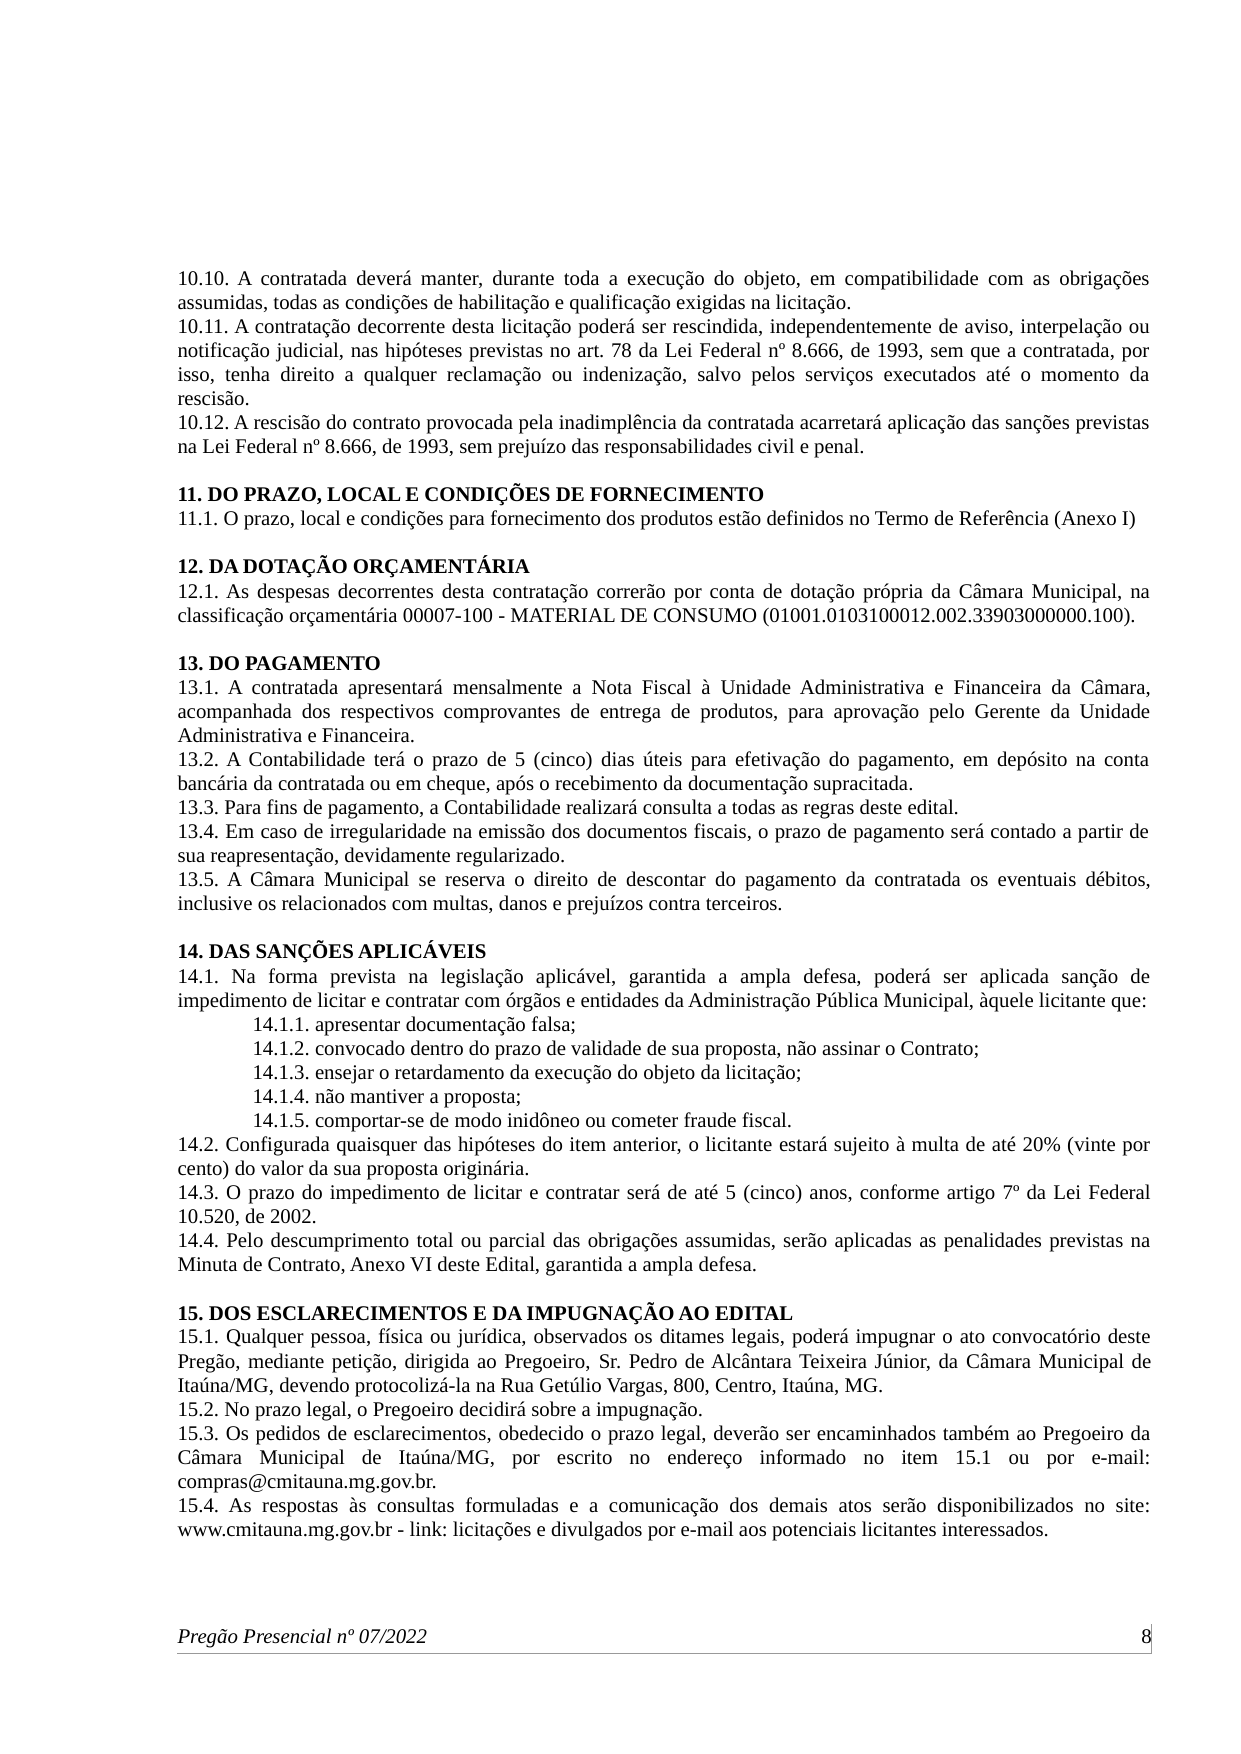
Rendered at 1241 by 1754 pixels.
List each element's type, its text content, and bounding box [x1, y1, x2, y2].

text 10.12. A rescisão do contrato provocada pela inadimplência da contratada acarretará aplicação das sanções previstas na Lei Federal nº 8.666, de 1993, sem prejuízo das responsabilidades civil e penal. [177, 410, 1152, 458]
text 14.1.2. convocado dentro do prazo de validade de sua proposta, não assinar o Contrato; [252, 1036, 1152, 1060]
text 14.1. Na forma prevista na legislação aplicável, garantida a ampla defesa, poderá ser aplicada sanção de impedimento de licitar e contratar com órgãos e entidades da Administração Pública Municipal, àquele licitante que: [177, 963, 1152, 1012]
text 13.5. A Câmara Municipal se reserva o direito de descontar do pagamento da contratada os eventuais débitos, inclusive os relacionados com multas, danos e prejuízos contra terceiros. [177, 867, 1152, 915]
text 11. DO PRAZO, LOCAL E CONDIÇÕES DE FORNECIMENTO [177, 482, 1152, 506]
text 12. DA DOTAÇÃO ORÇAMENTÁRIA [177, 554, 1152, 578]
text 10.11. A contratação decorrente desta licitação poderá ser rescindida, independentemente de aviso, interpelação ou notificação judicial, nas hipóteses previstas no art. 78 da Lei Federal nº 8.666, de 1993, sem que a contratada, por isso, tenha direito a qualquer reclamação ou indenização, salvo pelos serviços executados até o momento da rescisão. [177, 314, 1152, 410]
text 14.1.4. não mantiver a proposta; [252, 1084, 1152, 1108]
text 13.2. A Contabilidade terá o prazo de 5 (cinco) dias úteis para efetivação do pagamento, em depósito na conta bancária da contratada ou em cheque, após o recebimento da documentação supracitada. [177, 747, 1152, 795]
text 14.3. O prazo do impedimento de licitar e contratar será de até 5 (cinco) anos, conforme artigo 7º da Lei Federal 10.520, de 2002. [177, 1180, 1152, 1228]
text 13. DO PAGAMENTO [177, 651, 1152, 675]
text 13.3. Para fins de pagamento, a Contabilidade realizará consulta a todas as regras deste edital. [177, 795, 1152, 819]
text 15.1. Qualquer pessoa, física ou jurídica, observados os ditames legais, poderá impugnar o ato convocatório deste Pregão, mediante petição, dirigida ao Pregoeiro, Sr. Pedro de Alcântara Teixeira Júnior, da Câmara Municipal de Itaúna/MG, devendo protocolizá-la na Rua Getúlio Vargas, 800, Centro, Itaúna, MG. [177, 1324, 1152, 1397]
text 15.2. No prazo legal, o Pregoeiro decidirá sobre a impugnação. [177, 1397, 1152, 1421]
text 13.1. A contratada apresentará mensalmente a Nota Fiscal à Unidade Administrativa e Financeira da Câmara, acompanhada dos respectivos comprovantes de entrega de produtos, para aprovação pelo Gerente da Unidade Administrativa e Financeira. [177, 675, 1152, 747]
text 12.1. As despesas decorrentes desta contratação correrão por conta de dotação própria da Câmara Municipal, na classificação orçamentária 00007-100 - MATERIAL DE CONSUMO (01001.0103100012.002.33903000000.100). [177, 578, 1152, 627]
text 15. DOS ESCLARECIMENTOS E DA IMPUGNAÇÃO AO EDITAL [177, 1300, 1152, 1324]
text 10.10. A contratada deverá manter, durante toda a execução do objeto, em compatibilidade com as obrigações assumidas, todas as condições de habilitação e qualificação exigidas na licitação. [177, 266, 1152, 314]
text 15.4. As respostas às consultas formuladas e a comunicação dos demais atos serão disponibilizados no site: www.cmitauna.mg.gov.br - link: licitações e divulgados por e-mail aos potenciais licitantes interessados. [177, 1493, 1152, 1541]
text 15.3. Os pedidos de esclarecimentos, obedecido o prazo legal, deverão ser encaminhados também ao Pregoeiro da Câmara Municipal de Itaúna/MG, por escrito no endereço informado no item 15.1 ou por e-mail: compras@cmitauna.mg.gov.br. [177, 1421, 1152, 1493]
text 11.1. O prazo, local e condições para fornecimento dos produtos estão definidos no Termo de Referência (Anexo I) [177, 506, 1152, 530]
text 14.2. Configurada quaisquer das hipóteses do item anterior, o licitante estará sujeito à multa de até 20% (vinte por cento) do valor da sua proposta originária. [177, 1132, 1152, 1180]
text 14.1.1. apresentar documentação falsa; [252, 1012, 1152, 1036]
text 14.1.5. comportar-se de modo inidôneo ou cometer fraude fiscal. [252, 1108, 1152, 1132]
text 14.4. Pelo descumprimento total ou parcial das obrigações assumidas, serão aplicadas as penalidades previstas na Minuta de Contrato, Anexo VI deste Edital, garantida a ampla defesa. [177, 1228, 1152, 1276]
text 13.4. Em caso de irregularidade na emissão dos documentos fiscais, o prazo de pagamento será contado a partir de sua reapresentação, devidamente regularizado. [177, 819, 1152, 867]
text 14.1.3. ensejar o retardamento da execução do objeto da licitação; [252, 1060, 1152, 1084]
text 14. DAS SANÇÕES APLICÁVEIS [177, 939, 1152, 963]
